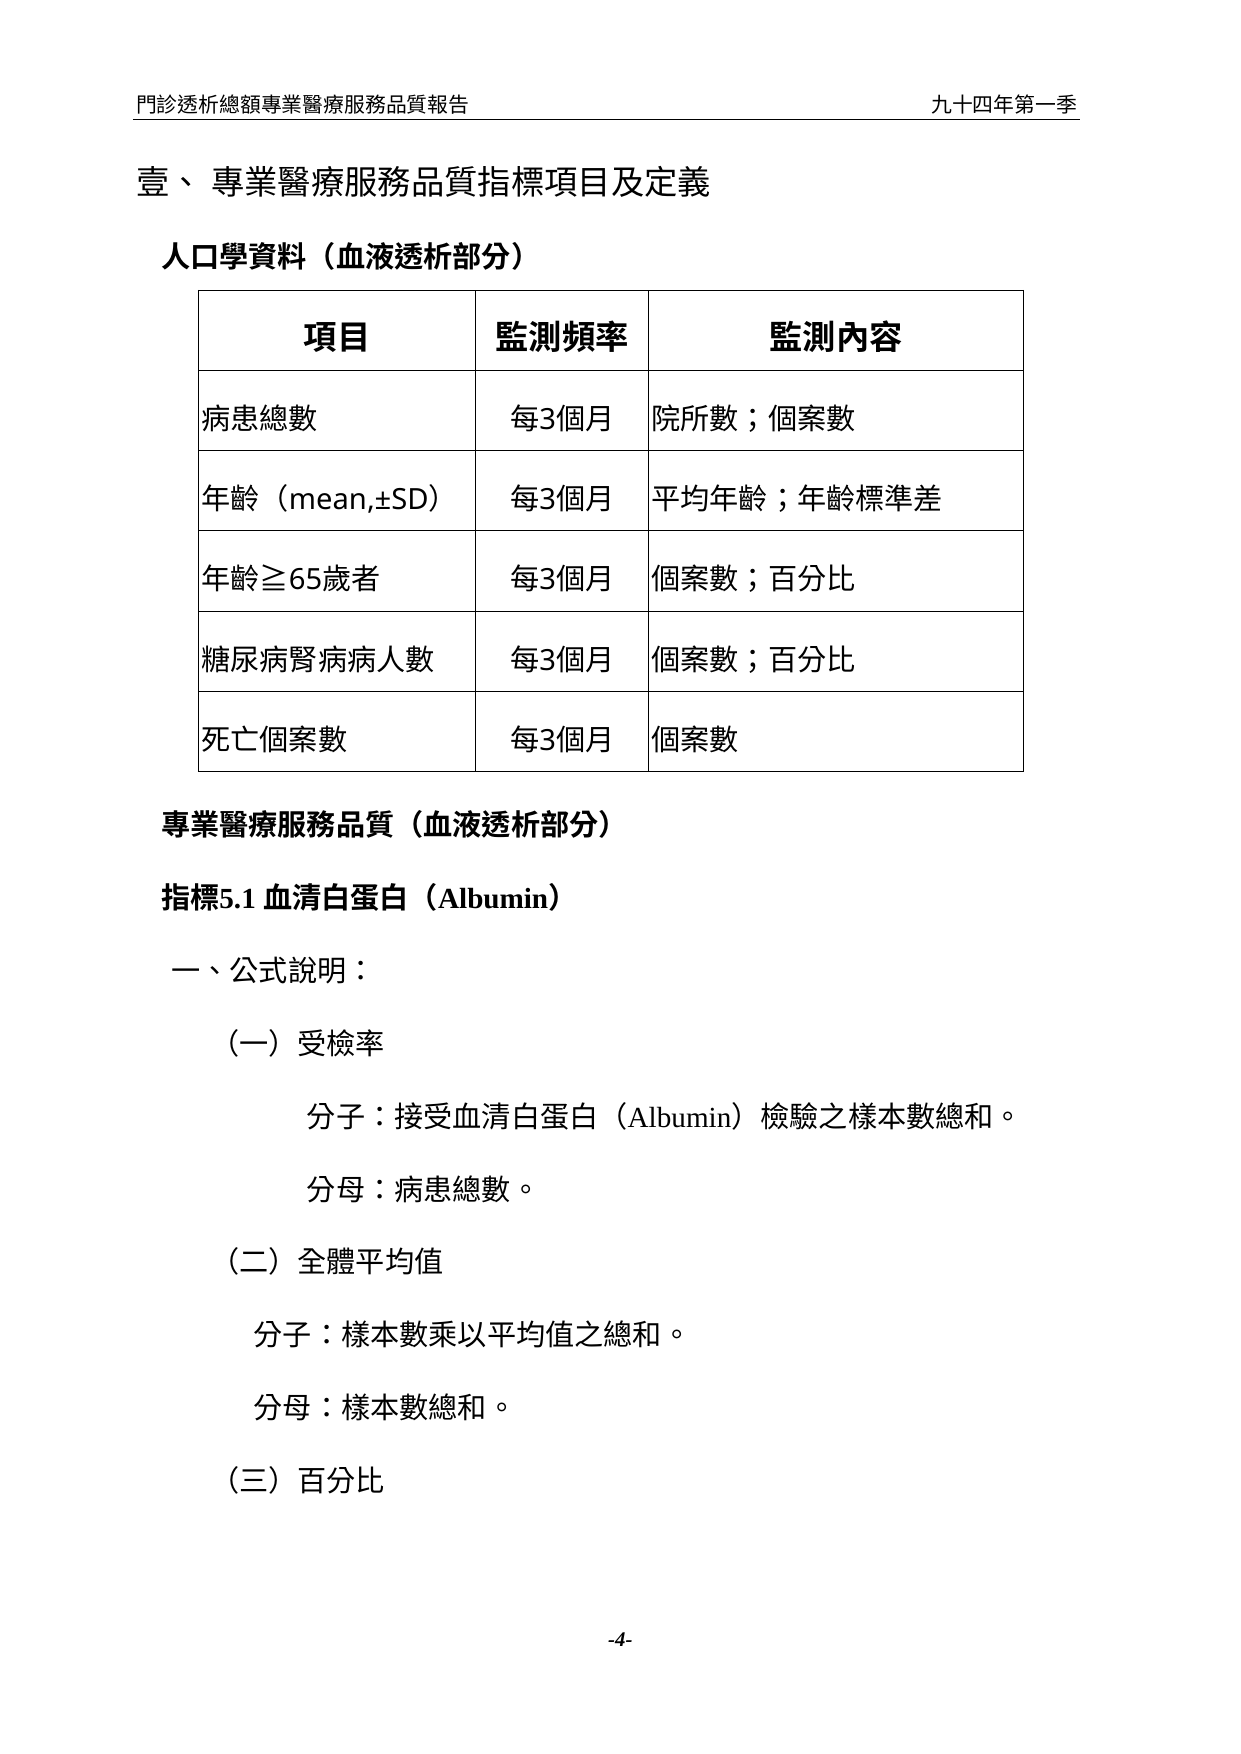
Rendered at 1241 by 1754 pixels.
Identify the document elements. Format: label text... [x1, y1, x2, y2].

text 人口學資料（血液透析部分） [161, 229, 1104, 277]
table_cell 個案數；百分比 [649, 531, 1023, 611]
table_cell 年齡（mean,±SD） [199, 451, 475, 530]
table_cell 每3個月 [476, 371, 648, 450]
table_header 項目 [199, 291, 475, 370]
list 公式說明： [171, 943, 1104, 991]
list 百分比 [210, 1453, 1104, 1501]
table_cell 死亡個案數 [199, 692, 475, 771]
table_cell 個案數；百分比 [649, 612, 1023, 691]
table_cell 個案數 [649, 692, 1023, 771]
table_cell 每3個月 [476, 451, 648, 530]
table_cell 平均年齡；年齡標準差 [649, 451, 1023, 530]
table_cell 糖尿病腎病病人數 [199, 612, 475, 691]
table_cell 病患總數 [199, 371, 475, 450]
table_cell 年齡≧65歲者 [199, 531, 475, 611]
list 受檢率 [210, 1016, 1104, 1064]
text 分母：樣本數總和。 [210, 1380, 1104, 1428]
text 分母：病患總數。 [161, 1162, 1104, 1209]
table_cell 每3個月 [476, 612, 648, 691]
table_header 監測內容 [649, 291, 1023, 370]
table_cell 每3個月 [476, 531, 648, 611]
table_cell 院所數；個案數 [649, 371, 1023, 450]
text 分子：接受血清白蛋白（Albumin）檢驗之樣本數總和。 [161, 1089, 1104, 1137]
table_header 監測頻率 [476, 291, 648, 370]
text 專業醫療服務品質（血液透析部分） [161, 797, 1104, 845]
list 全體平均值 [210, 1234, 1104, 1282]
text 指標5.1 血清白蛋白（Albumin） [161, 870, 1104, 918]
table_cell 每3個月 [476, 692, 648, 771]
text 分子：樣本數乘以平均值之總和。 [210, 1307, 1104, 1355]
list 專業醫療服務品質指標項目及定義 [136, 156, 1104, 204]
